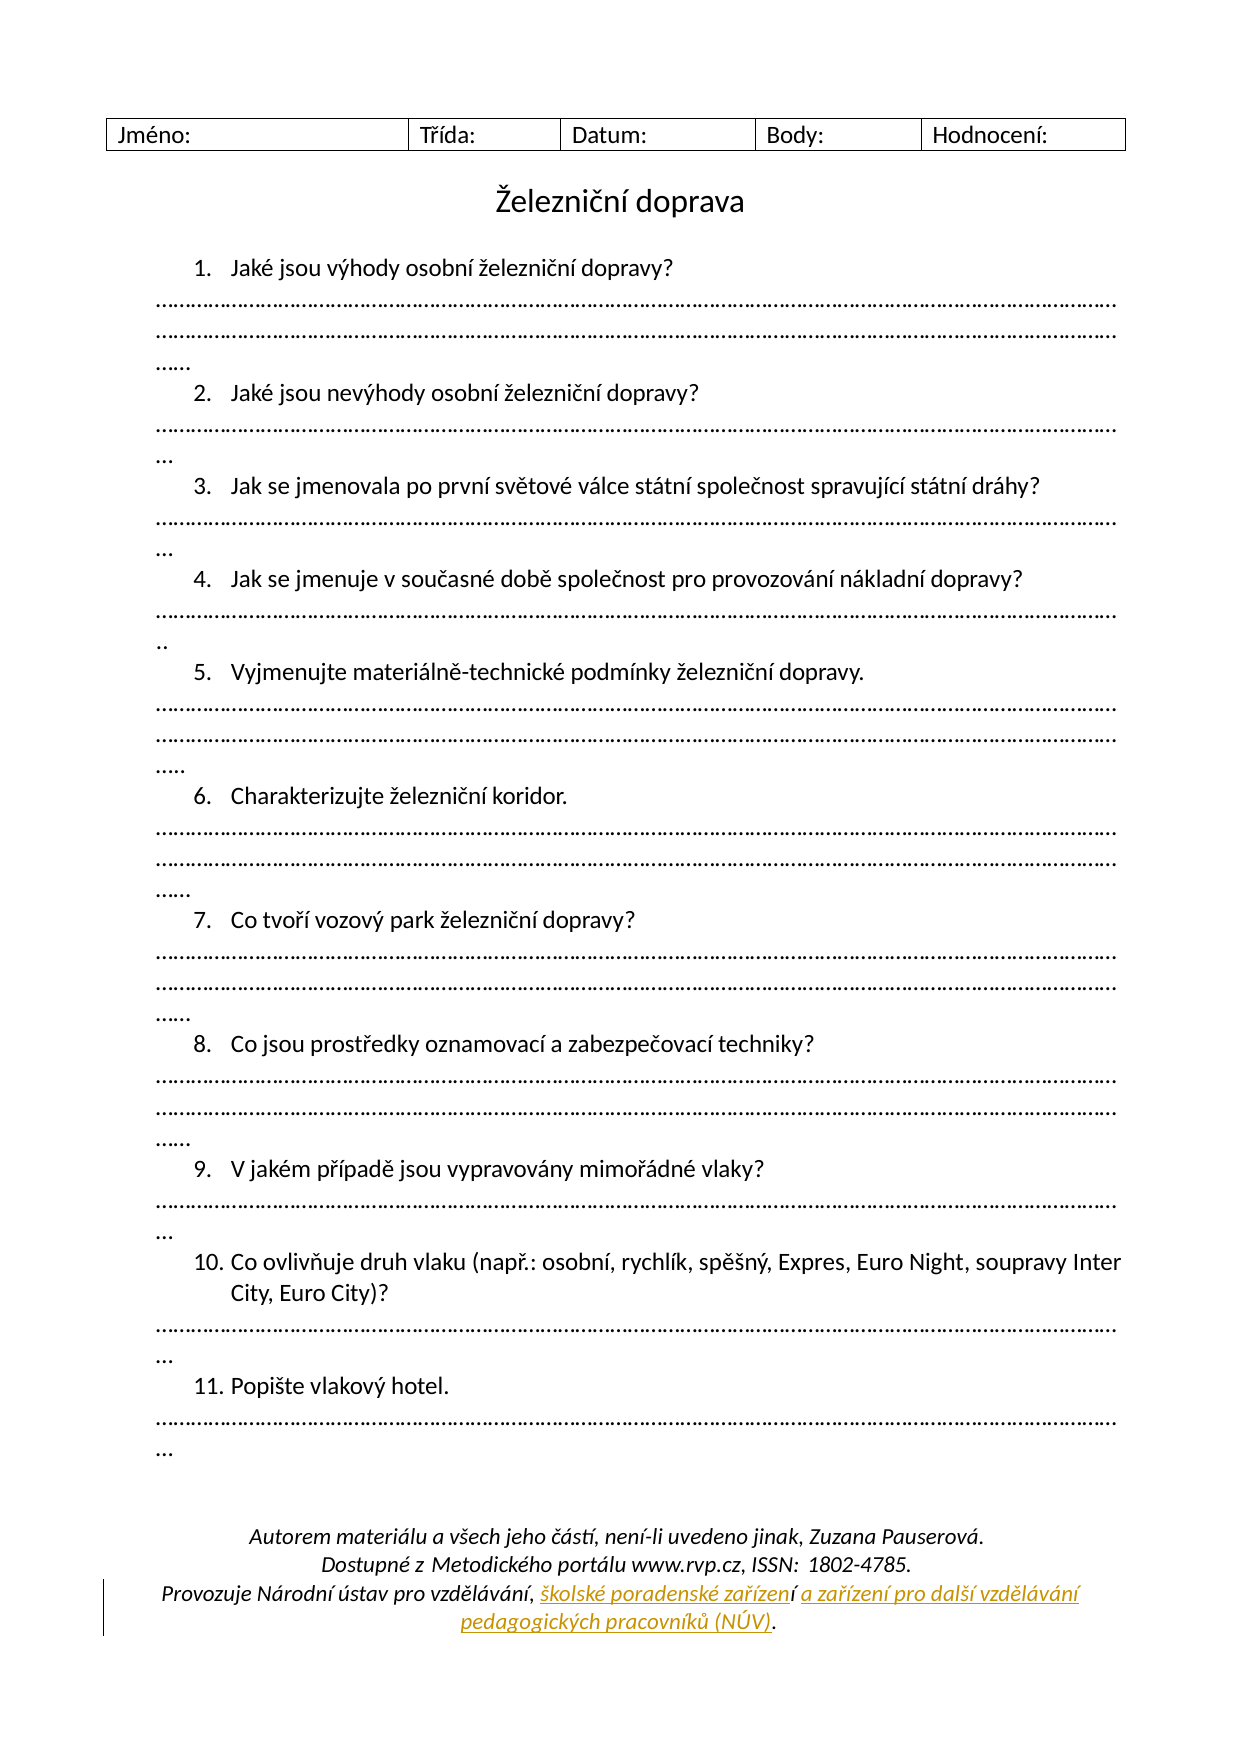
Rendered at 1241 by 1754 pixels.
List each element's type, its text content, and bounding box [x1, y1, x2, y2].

table_header Třída: [409, 119, 560, 150]
subtitle Charakterizujte železniční koridor. [193, 780, 1122, 811]
subtitle ………………………………………………………………………………………………………………………………………………………………………………………………………………………………………………………………………………………………………… [156, 935, 1122, 1028]
subtitle Co jsou prostředky oznamovací a zabezpečovací techniky? [193, 1028, 1122, 1059]
subtitle Jak se jmenovala po první světové válce státní společnost spravující státní dráhy? [193, 470, 1122, 501]
subtitle Jaké jsou nevýhody osobní železniční dopravy? [193, 377, 1122, 408]
subtitle ………………………………………………………………………………………………………………………………………………………………………………………………………………………………………………………………………………………………………… [156, 1059, 1122, 1153]
subtitle …………………………………………………………………………………………………………………………………………………… [156, 501, 1122, 563]
subtitle …………………………………………………………………………………………………………………………………………………… [156, 408, 1122, 470]
table_header Jméno: [107, 119, 408, 150]
table_header Datum: [561, 119, 755, 150]
subtitle ………………………………………………………………………………………………………………………………………………….. [156, 594, 1122, 656]
subtitle Co ovlivňuje druh vlaku (např.: osobní, rychlík, spěšný, Expres, Euro Night, soupravy Inter City, Euro City)? [193, 1246, 1122, 1308]
subtitle ………………………………………………………………………………………………………………………………………………………………………………………………………………………………………………………………………………………………………… [156, 283, 1122, 377]
subtitle Co tvoří vozový park železniční dopravy? [193, 904, 1122, 935]
subtitle Jak se jmenuje v současné době společnost pro provozování nákladní dopravy? [193, 563, 1122, 594]
subtitle V jakém případě jsou vypravovány mimořádné vlaky? [193, 1153, 1122, 1184]
subtitle …………………………………………………………………………………………………………………………………………………… [156, 1308, 1122, 1370]
text Železniční doprava [118, 180, 1122, 221]
table_header Hodnocení: [922, 119, 1125, 150]
subtitle Jaké jsou výhody osobní železniční dopravy? [193, 252, 1122, 283]
subtitle ……………………………………………………………………………………………………………………………………………………………………………………………………………………………………………………………………………………………………….. [156, 687, 1122, 780]
table_header Body: [756, 119, 921, 150]
subtitle …………………………………………………………………………………………………………………………………………………… [156, 1401, 1122, 1463]
subtitle ………………………………………………………………………………………………………………………………………………………………………………………………………………………………………………………………………………………………………… [156, 811, 1122, 904]
subtitle …………………………………………………………………………………………………………………………………………………… [156, 1184, 1122, 1246]
subtitle Vyjmenujte materiálně-technické podmínky železniční dopravy. [193, 656, 1122, 687]
subtitle Popište vlakový hotel. [193, 1370, 1122, 1401]
